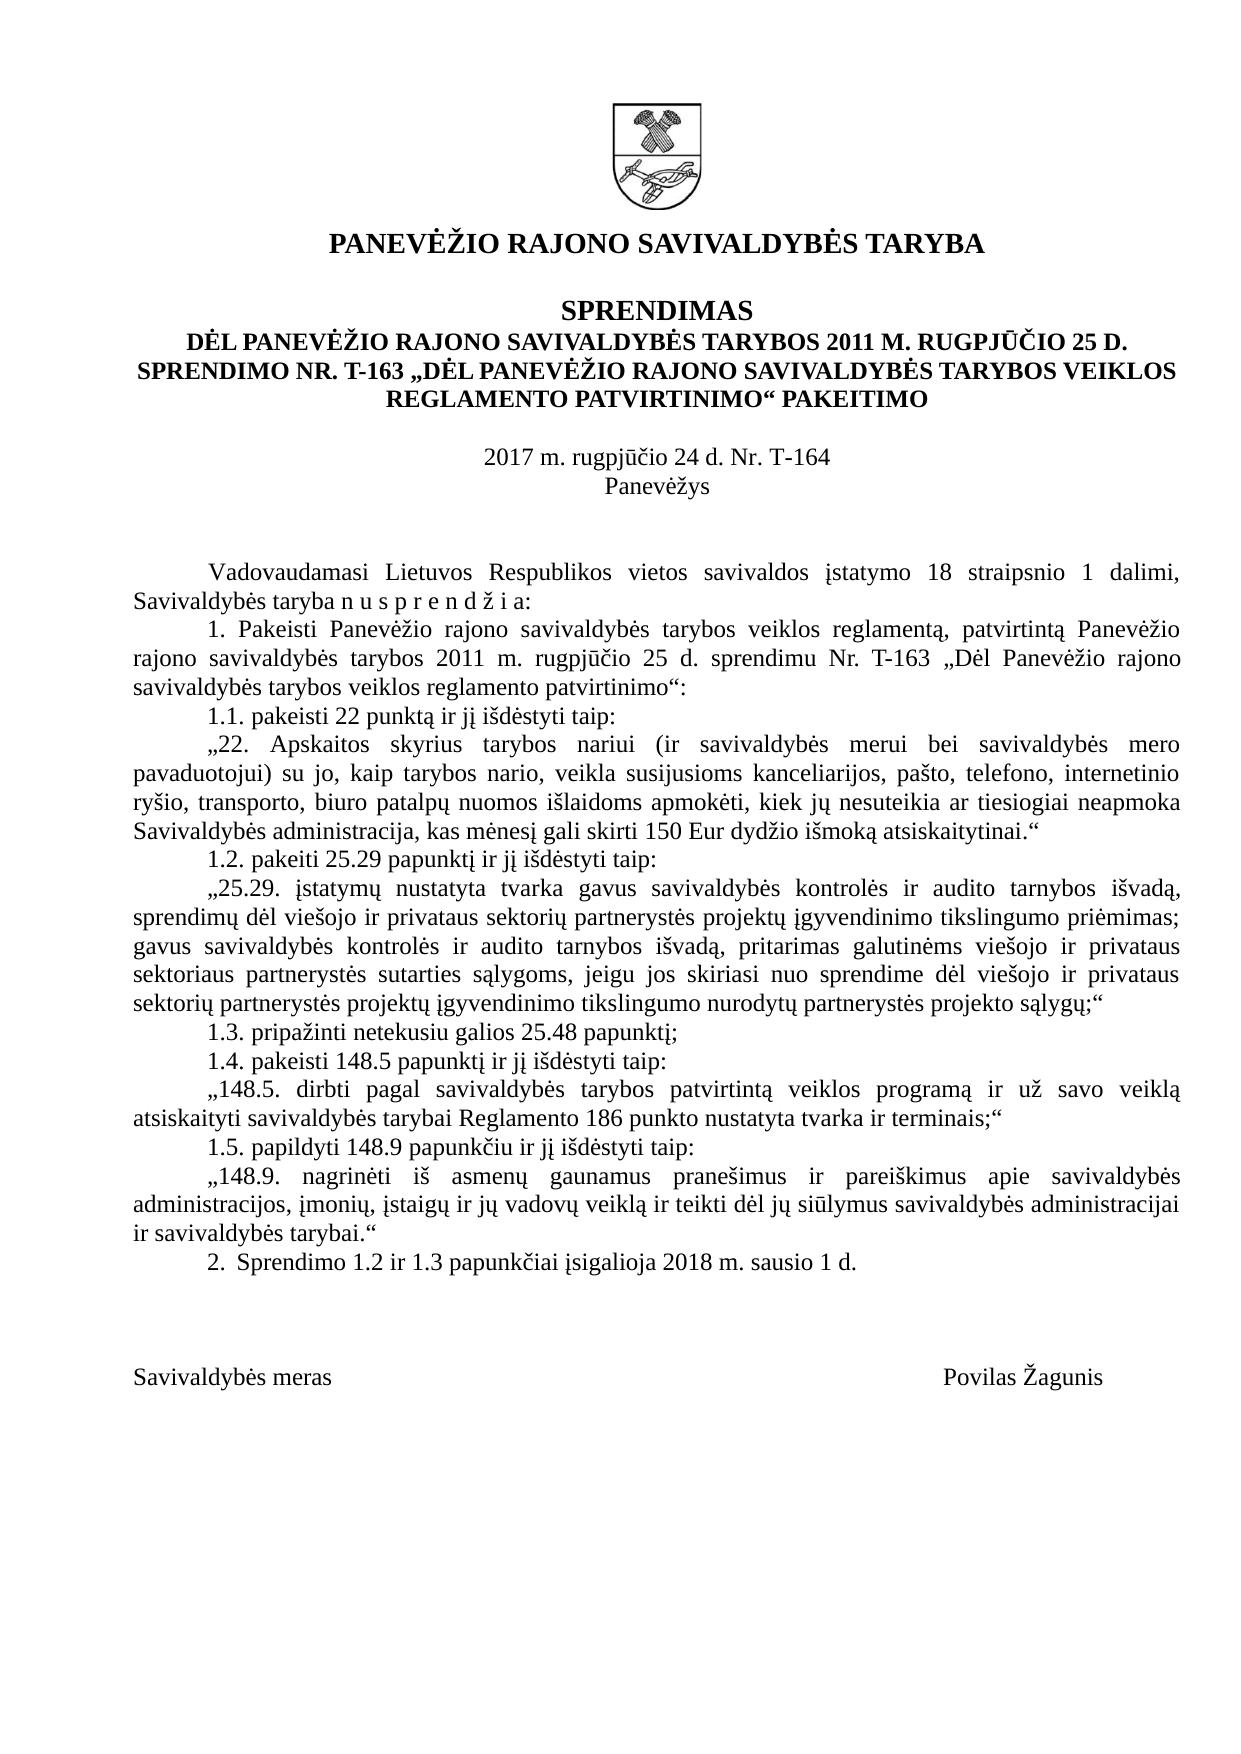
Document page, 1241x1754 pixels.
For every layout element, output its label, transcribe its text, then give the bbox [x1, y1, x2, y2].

text 1.1. pakeisti 22 punktą ir jį išdėstyti taip: [207, 701, 1181, 729]
text 1.4. pakeisti 148.5 papunktį ir jį išdėstyti taip: [207, 1046, 1181, 1074]
text „22. Apskaitos skyrius tarybos nariui (ir savivaldybės merui bei savivaldybės mero pavaduotojui) su jo, kaip tarybos nario, veikla susijusioms kanceliarijos, pašto, telefono, internetinio ryšio, transporto, biuro patalpų nuomos išlaidoms apmokėti, kiek jų nesuteikia ar tiesiogiai neapmoka Savivaldybės administracija, kas mėnesį gali skirti 150 Eur dydžio išmoką atsiskaitytinai.“ [133, 729, 1181, 844]
text „25.29. įstatymų nustatyta tvarka gavus savivaldybės kontrolės ir audito tarnybos išvadą, sprendimų dėl viešojo ir privataus sektorių partnerystės projektų įgyvendinimo tikslingumo priėmimas; gavus savivaldybės kontrolės ir audito tarnybos išvadą, pritarimas galutinėms viešojo ir privataus sektoriaus partnerystės sutarties sąlygoms, jeigu jos skiriasi nuo sprendime dėl viešojo ir privataus sektorių partnerystės projektų įgyvendinimo tikslingumo nurodytų partnerystės projekto sąlygų;“ [133, 873, 1181, 1017]
text 1.2. pakeiti 25.29 papunktį ir jį išdėstyti taip: [207, 844, 1181, 873]
text Vadovaudamasi Lietuvos Respublikos vietos savivaldos įstatymo 18 straipsnio 1 dalimi, Savivaldybės taryba n u s p r e n d ž i a: [133, 557, 1181, 614]
text 1.5. papildyti 148.9 papunkčiu ir jį išdėstyti taip: [207, 1132, 1181, 1161]
text 2. Sprendimo 1.2 ir 1.3 papunkčiai įsigalioja 2018 m. sausio 1 d. [207, 1247, 1181, 1276]
text Panevėžys [133, 471, 1181, 499]
text 1. Pakeisti Panevėžio rajono savivaldybės tarybos veiklos reglamentą, patvirtintą Panevėžio rajono savivaldybės tarybos 2011 m. rugpjūčio 25 d. sprendimu Nr. T-163 „Dėl Panevėžio rajono savivaldybės tarybos veiklos reglamento patvirtinimo“: [133, 614, 1181, 701]
text 1.3. pripažinti netekusiu galios 25.48 papunktį; [207, 1017, 1181, 1046]
text PANEVĖŽIO RAJONO SAVIVALDYBĖS TARYBA [133, 226, 1181, 260]
text SPRENDIMAS [133, 293, 1181, 327]
text Savivaldybės meras Povilas Žagunis [133, 1362, 1181, 1391]
text DĖL PANEVĖŽIO RAJONO SAVIVALDYBĖS TARYBOS 2011 M. RUGPJŪČIO 25 D. SPRENDIMO NR. T-163 „DĖL PANEVĖŽIO RAJONO SAVIVALDYBĖS TARYBOS VEIKLOS REGLAMENTO PATVIRTINIMO“ PAKEITIMO [133, 327, 1181, 413]
text 2017 m. rugpjūčio 24 d. Nr. T-164 [133, 442, 1181, 471]
text „148.5. dirbti pagal savivaldybės tarybos patvirtintą veiklos programą ir už savo veiklą atsiskaityti savivaldybės tarybai Reglamento 186 punkto nustatyta tvarka ir terminais;“ [133, 1074, 1181, 1132]
text „148.9. nagrinėti iš asmenų gaunamus pranešimus ir pareiškimus apie savivaldybės administracijos, įmonių, įstaigų ir jų vadovų veiklą ir teikti dėl jų siūlymus savivaldybės administracijai ir savivaldybės tarybai.“ [133, 1161, 1181, 1247]
